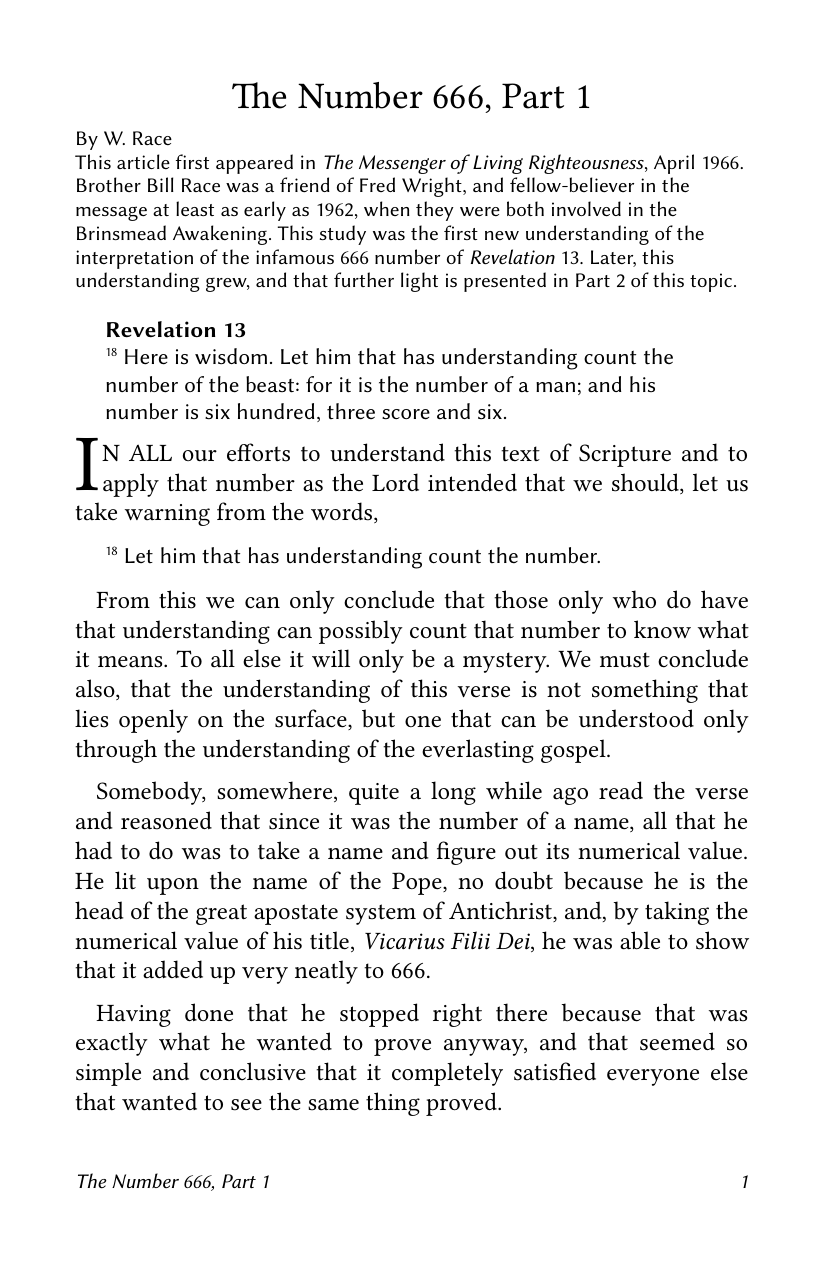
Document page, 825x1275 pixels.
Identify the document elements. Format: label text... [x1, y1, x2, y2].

text Revelation 13 [105, 317, 750, 343]
text 18 Here is wisdom. Let him that has understanding count the number of the beast: for it is the number of a man; and his number is six hundred, three score and six. [105, 344, 720, 425]
text From this we can only conclude that those only who do have that understanding can possibly count that number to know what it means. To all else it will only be a mystery. We must conclude also, that the understanding of this verse is not something that lies openly on the surface, but one that can be understood only through the understanding of the everlasting gospel. [75, 586, 750, 764]
title The Number 666, Part 1 [75, 75, 750, 118]
text IN ALL our efforts to understand this text of Scripture and to apply that number as the Lord intended that we should, let us take warning from the words, [75, 439, 750, 527]
text Somebody, somewhere, quite a long while ago read the verse and reasoned that since it was the number of a name, all that he had to do was to take a name and figure out its numerical value. He lit upon the name of the Pope, no doubt because he is the head of the great apostate system of Antichrist, and, by taking the numerical value of his title, Vicarius Filii Dei, he was able to show that it added up very neatly to 666. [75, 777, 750, 985]
text 18 Let him that has understanding count the number. [105, 543, 720, 569]
text Having done that he stopped right there because that was exactly what he wanted to prove anyway, and that seemed so simple and conclusive that it completely satisfied everyone else that wanted to see the same thing proved. [75, 998, 750, 1117]
text This article first appeared in The Messenger of Living Righteousness, April 1966. Brother Bill Race was a friend of Fred Wright, and fellow-believer in the message at least as early as 1962, when they were both involved in the Brinsmead Awakening. This study was the first new understanding of the interpretation of the infamous 666 number of Revelation 13. Later, this understanding grew, and that further light is presented in Part 2 of this topic. [75, 150, 750, 293]
text By W. Race [75, 127, 750, 150]
